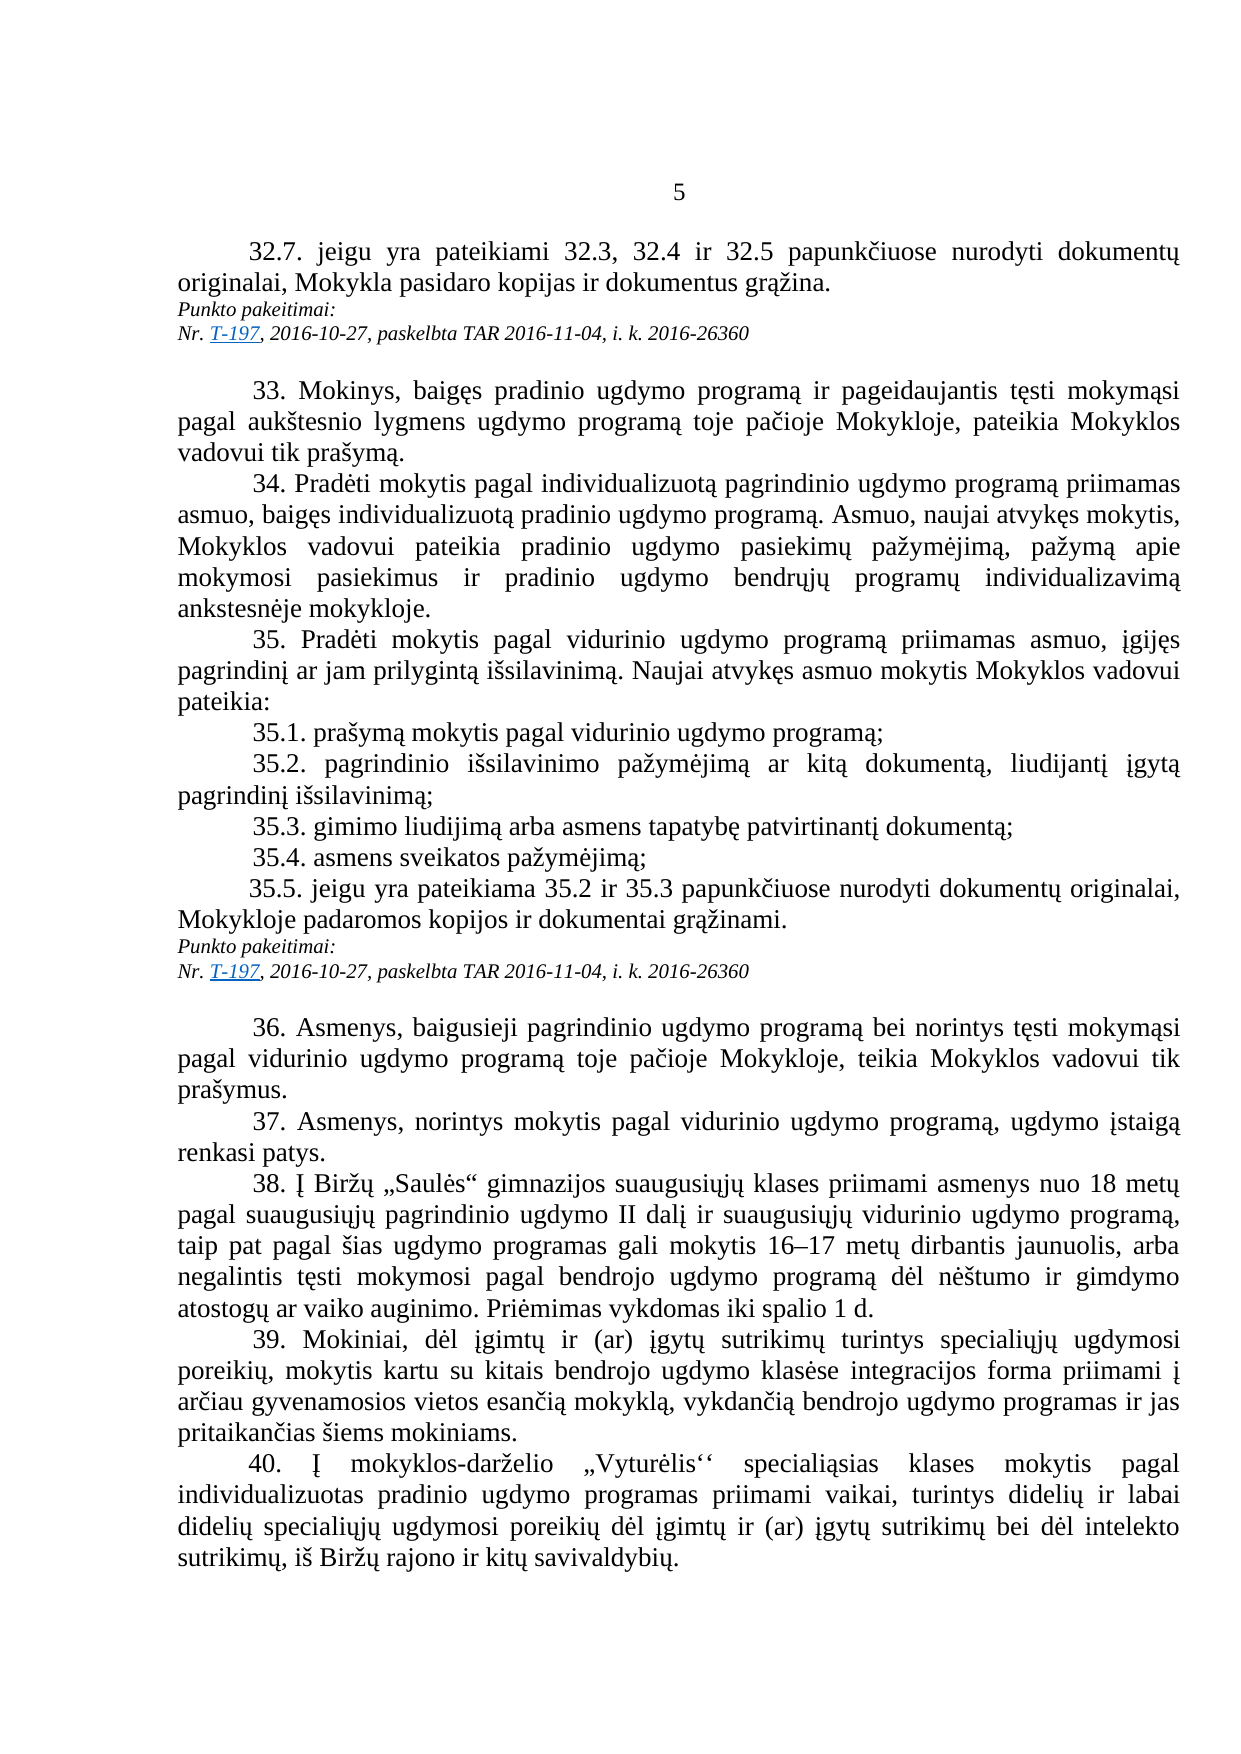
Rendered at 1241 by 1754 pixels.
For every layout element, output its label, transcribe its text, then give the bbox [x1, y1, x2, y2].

text 40. Į mokyklos-darželio „Vyturėlis‘‘ specialiąsias klases mokytis pagal individualizuotas pradinio ugdymo programas priimami vaikai, turintys didelių ir labai didelių specialiųjų ugdymosi poreikių dėl įgimtų ir (ar) įgytų sutrikimų bei dėl intelekto sutrikimų, iš Biržų rajono ir kitų savivaldybių. [177, 1447, 1181, 1572]
text 38. Į Biržų „Saulės“ gimnazijos suaugusiųjų klases priimami asmenys nuo 18 metų pagal suaugusiųjų pagrindinio ugdymo II dalį ir suaugusiųjų vidurinio ugdymo programą, taip pat pagal šias ugdymo programas gali mokytis 16–17 metų dirbantis jaunuolis, arba negalintis tęsti mokymosi pagal bendrojo ugdymo programą dėl nėštumo ir gimdymo atostogų ar vaiko auginimo. Priėmimas vykdomas iki spalio 1 d. [177, 1167, 1181, 1323]
text 35.5. jeigu yra pateikiama 35.2 ir 35.3 papunkčiuose nurodyti dokumentų originalai, Mokykloje padaromos kopijos ir dokumentai grąžinami. [177, 872, 1181, 934]
text 33. Mokinys, baigęs pradinio ugdymo programą ir pageidaujantis tęsti mokymąsi pagal aukštesnio lygmens ugdymo programą toje pačioje Mokykloje, pateikia Mokyklos vadovui tik prašymą. [177, 374, 1181, 467]
text 35. Pradėti mokytis pagal vidurinio ugdymo programą priimamas asmuo, įgijęs pagrindinį ar jam prilygintą išsilavinimą. Naujai atvykęs asmuo mokytis Mokyklos vadovui pateikia: [177, 623, 1181, 716]
text Nr. T-197, 2016-10-27, paskelbta TAR 2016-11-04, i. k. 2016-26360 [177, 958, 1181, 983]
text Punkto pakeitimai: [177, 934, 1181, 958]
text 35.4. asmens sveikatos pažymėjimą; [177, 841, 1181, 872]
text 32.7. jeigu yra pateikiami 32.3, 32.4 ir 32.5 papunkčiuose nurodyti dokumentų originalai, Mokykla pasidaro kopijas ir dokumentus grąžina. [177, 235, 1181, 297]
text 39. Mokiniai, dėl įgimtų ir (ar) įgytų sutrikimų turintys specialiųjų ugdymosi poreikių, mokytis kartu su kitais bendrojo ugdymo klasėse integracijos forma priimami į arčiau gyvenamosios vietos esančią mokyklą, vykdančią bendrojo ugdymo programas ir jas pritaikančias šiems mokiniams. [177, 1323, 1181, 1447]
text 35.1. prašymą mokytis pagal vidurinio ugdymo programą; [177, 716, 1181, 748]
text 37. Asmenys, norintys mokytis pagal vidurinio ugdymo programą, ugdymo įstaigą renkasi patys. [177, 1105, 1181, 1167]
text 35.3. gimimo liudijimą arba asmens tapatybę patvirtinantį dokumentą; [177, 810, 1181, 841]
text 36. Asmenys, baigusieji pagrindinio ugdymo programą bei norintys tęsti mokymąsi pagal vidurinio ugdymo programą toje pačioje Mokykloje, teikia Mokyklos vadovui tik prašymus. [177, 1011, 1181, 1105]
text Nr. T-197, 2016-10-27, paskelbta TAR 2016-11-04, i. k. 2016-26360 [177, 321, 1181, 345]
text Punkto pakeitimai: [177, 297, 1181, 321]
text 34. Pradėti mokytis pagal individualizuotą pagrindinio ugdymo programą priimamas asmuo, baigęs individualizuotą pradinio ugdymo programą. Asmuo, naujai atvykęs mokytis, Mokyklos vadovui pateikia pradinio ugdymo pasiekimų pažymėjimą, pažymą apie mokymosi pasiekimus ir pradinio ugdymo bendrųjų programų individualizavimą ankstesnėje mokykloje. [177, 467, 1181, 623]
text 35.2. pagrindinio išsilavinimo pažymėjimą ar kitą dokumentą, liudijantį įgytą pagrindinį išsilavinimą; [177, 748, 1181, 810]
